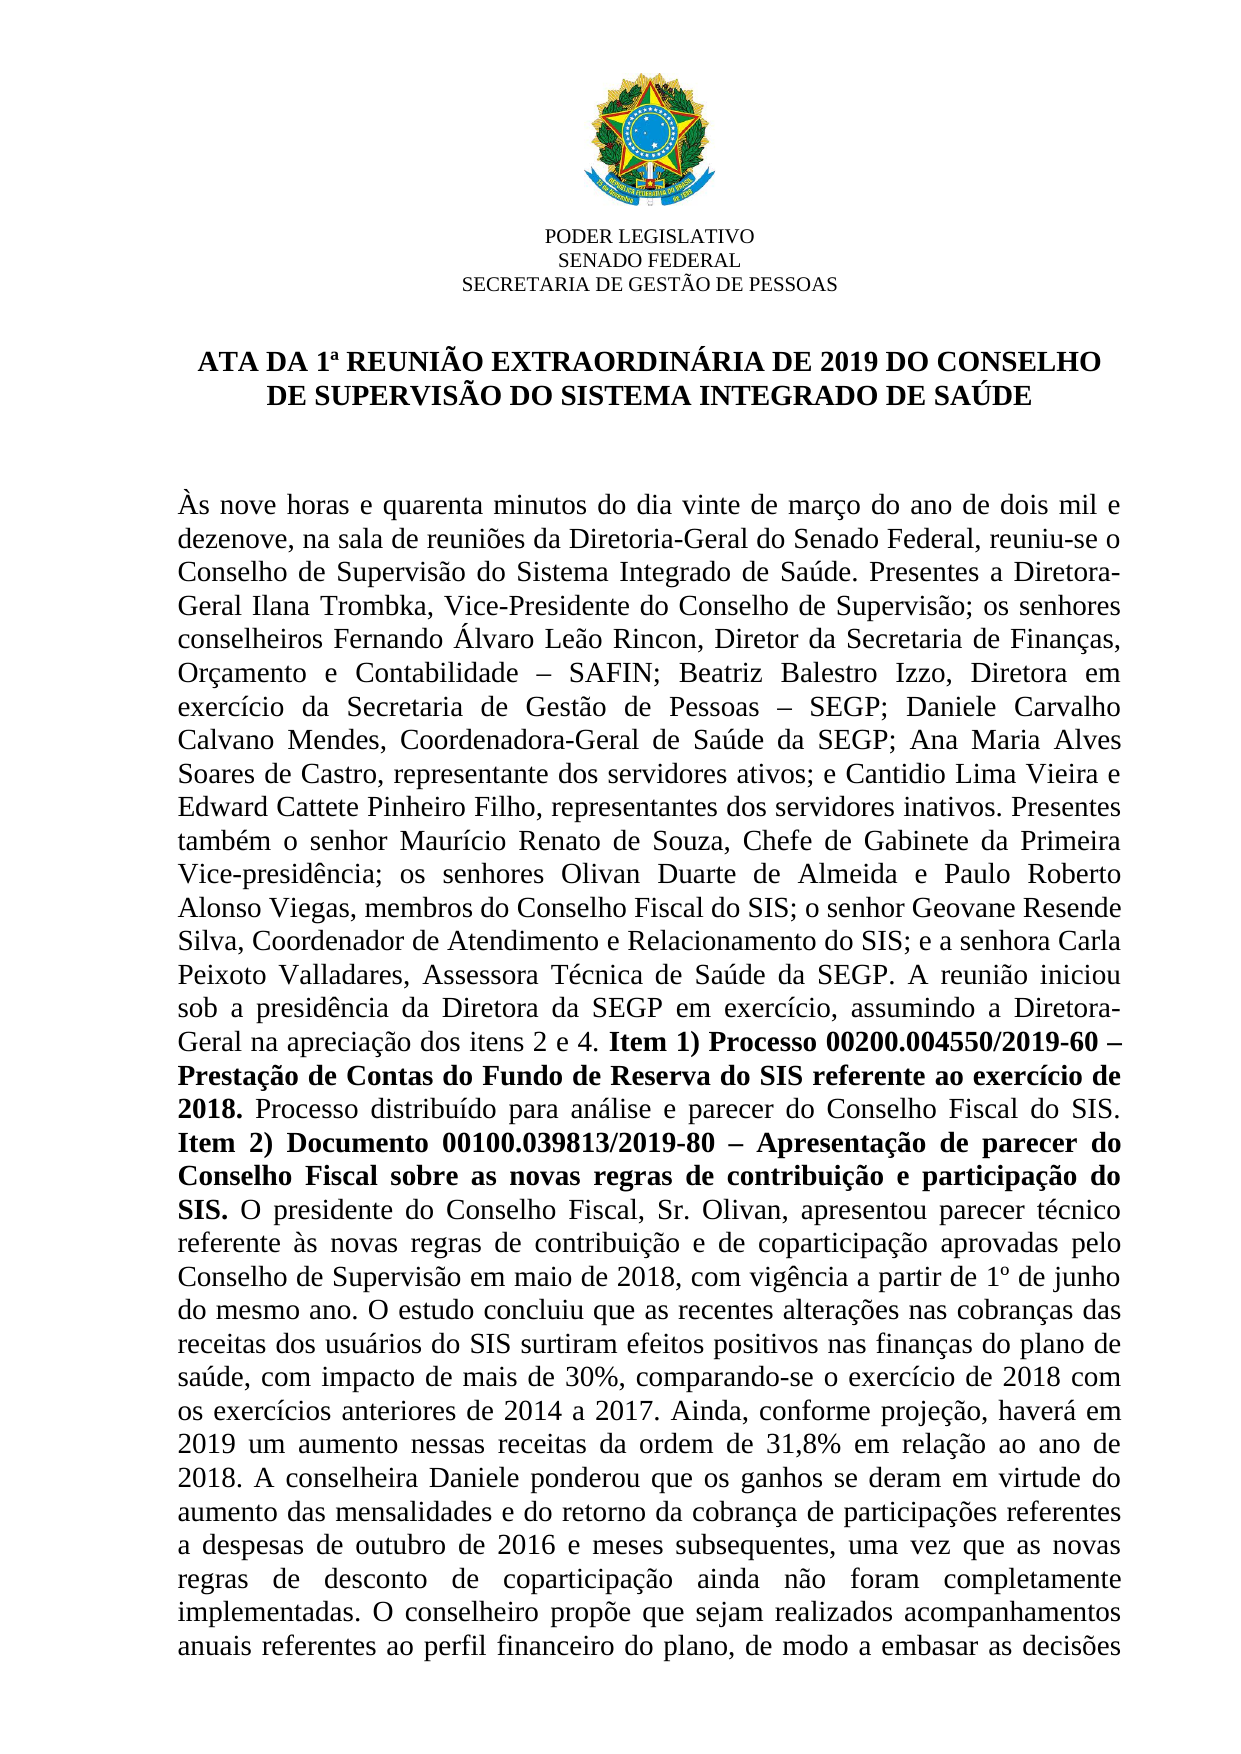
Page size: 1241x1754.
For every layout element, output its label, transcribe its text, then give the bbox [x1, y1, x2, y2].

text Às nove horas e quarenta minutos do dia vinte de março do ano de dois mil e dezenove, na sala de reuniões da Diretoria-Geral do Senado Federal, reuniu-se o Conselho de Supervisão do Sistema Integrado de Saúde. Presentes a Diretora-Geral Ilana Trombka, Vice-Presidente do Conselho de Supervisão; os senhores conselheiros Fernando Álvaro Leão Rincon, Diretor da Secretaria de Finanças, Orçamento e Contabilidade – SAFIN; Beatriz Balestro Izzo, Diretora em exercício da Secretaria de Gestão de Pessoas – SEGP; Daniele Carvalho Calvano Mendes, Coordenadora-Geral de Saúde da SEGP; Ana Maria Alves Soares de Castro, representante dos servidores ativos; e Cantidio Lima Vieira e Edward Cattete Pinheiro Filho, representantes dos servidores inativos. Presentes também o senhor Maurício Renato de Souza, Chefe de Gabinete da Primeira Vice-presidência; os senhores Olivan Duarte de Almeida e Paulo Roberto Alonso Viegas, membros do Conselho Fiscal do SIS; o senhor Geovane Resende Silva, Coordenador de Atendimento e Relacionamento do SIS; e a senhora Carla Peixoto Valladares, Assessora Técnica de Saúde da SEGP. A reunião iniciou sob a presidência da Diretora da SEGP em exercício, assumindo a Diretora-Geral na apreciação dos itens 2 e 4. Item 1) Processo 00200.004550/2019-60 – Prestação de Contas do Fundo de Reserva do SIS referente ao exercício de 2018. Processo distribuído para análise e parecer do Conselho Fiscal do SIS. Item 2) Documento 00100.039813/2019-80 – Apresentação de parecer do Conselho Fiscal sobre as novas regras de contribuição e participação do SIS. O presidente do Conselho Fiscal, Sr. Olivan, apresentou parecer técnico referente às novas regras de contribuição e de coparticipação aprovadas pelo Conselho de Supervisão em maio de 2018, com vigência a partir de 1º de junho do mesmo ano. O estudo concluiu que as recentes alterações nas cobranças das receitas dos usuários do SIS surtiram efeitos positivos nas finanças do plano de saúde, com impacto de mais de 30%, comparando-se o exercício de 2018 com os exercícios anteriores de 2014 a 2017. Ainda, conforme projeção, haverá em 2019 um aumento nessas receitas da ordem de 31,8% em relação ao ano de 2018. A conselheira Daniele ponderou que os ganhos se deram em virtude do aumento das mensalidades e do retorno da cobrança de participações referentes a despesas de outubro de 2016 e meses subsequentes, uma vez que as novas regras de desconto de coparticipação ainda não foram completamente implementadas. O conselheiro propõe que sejam realizados acompanhamentos anuais referentes ao perfil financeiro do plano, de modo a embasar as decisões [177, 487, 1122, 1661]
